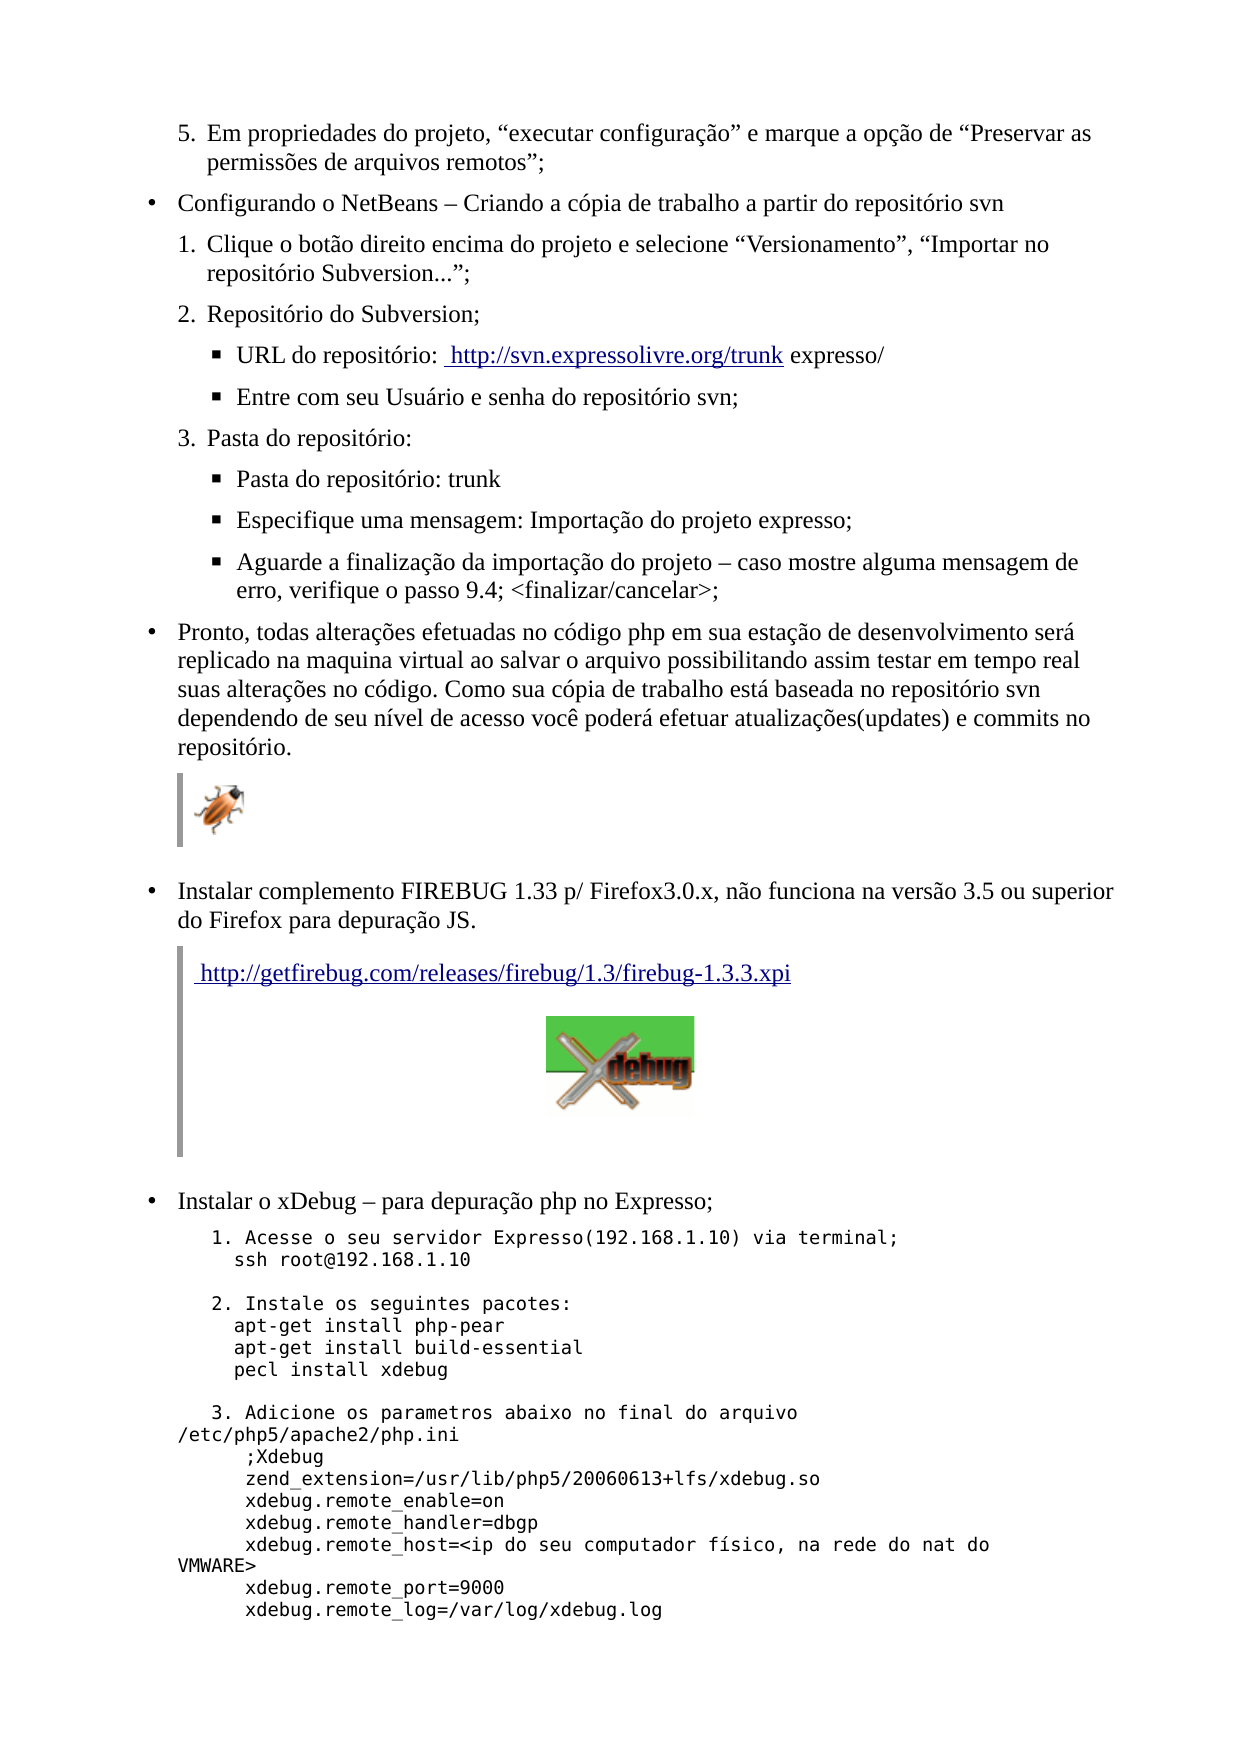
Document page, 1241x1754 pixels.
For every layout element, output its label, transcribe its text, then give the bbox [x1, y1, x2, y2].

list URL do repositório: http://svn.expressolivre.org/trunk expresso/ [207, 341, 1122, 369]
text http://getfirebug.com/releases/firebug/1.3/firebug-1.3.3.xpi [183, 946, 1063, 987]
picture [194, 785, 245, 835]
list Repositório do Subversion; [177, 299, 1122, 328]
list Pasta do repositório: [177, 423, 1122, 452]
picture [546, 1016, 695, 1117]
list Clique o botão direito encima do projeto e selecione “Versionamento”, “Importar no repositório Subversion...”; [177, 229, 1122, 287]
list Instalar complemento FIREBUG 1.33 p/ Firefox3.0.x, não funciona na versão 3.5 ou superior do Firefox para depuração JS. [148, 876, 1122, 934]
list Aguarde a finalização da importação do projeto – caso mostre alguma mensagem de erro, verifique o passo 9.4; <finalizar/cancelar>; [207, 547, 1122, 604]
list Configurando o NetBeans – Criando a cópia de trabalho a partir do repositório svn [148, 188, 1122, 217]
list Em propriedades do projeto, “executar configuração” e marque a opção de “Preservar as permissões de arquivos remotos”; [177, 118, 1122, 176]
list Instalar o xDebug – para depuração php no Expresso; [148, 1186, 1122, 1215]
list Pasta do repositório: trunk [207, 464, 1122, 493]
list Entre com seu Usuário e senha do repositório svn; [207, 382, 1122, 411]
text 1. Acesse o seu servidor Expresso(192.168.1.10) via terminal; ssh root@192.168.1.10 2. Instale os seguintes pacotes: apt-get install php-pear apt-get install build-essential pecl install xdebug 3. Adicione os parametros abaixo no final do arquivo /etc/php5/apache2/php.ini ;Xdebug zend_extension=/usr/lib/php5/20060613+lfs/xdebug.so xdebug.remote_enable=on xdebug.remote_handler=dbgp xdebug.remote_host=<ip do seu computador físico, na rede do nat do VMWARE> xdebug.remote_port=9000 xdebug.remote_log=/var/log/xdebug.log [177, 1227, 1063, 1621]
list Pronto, todas alterações efetuadas no código php em sua estação de desenvolvimento será replicado na maquina virtual ao salvar o arquivo possibilitando assim testar em tempo real suas alterações no código. Como sua cópia de trabalho está baseada no repositório svn dependendo de seu nível de acesso você poderá efetuar atualizações(updates) e commits no repositório. [148, 617, 1122, 761]
list Especifique uma mensagem: Importação do projeto expresso; [207, 506, 1122, 534]
